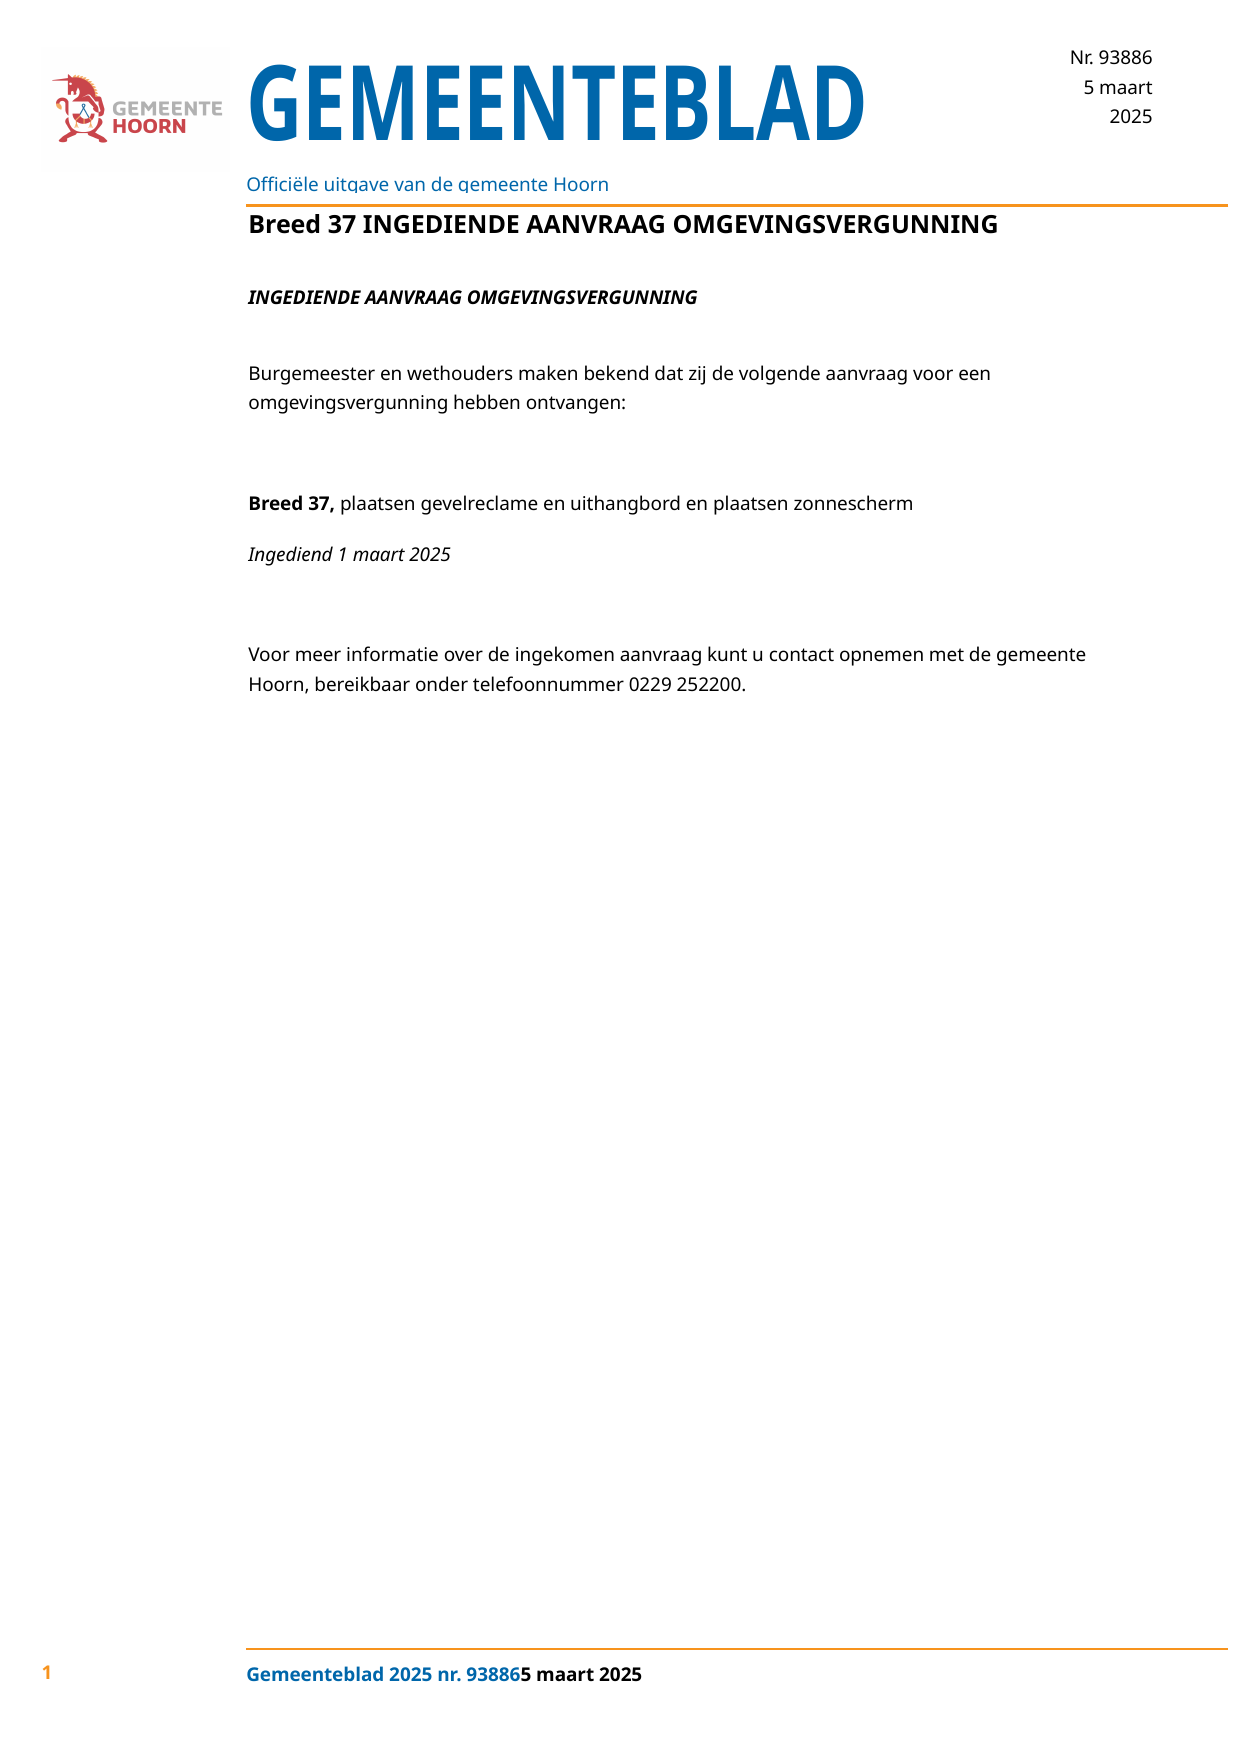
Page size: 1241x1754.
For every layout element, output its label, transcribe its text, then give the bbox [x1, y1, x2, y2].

text Burgemeester en wethouders maken bekend dat zij de volgende aanvraag voor een omgevingsvergunning hebben ontvangen: [248, 360, 1152, 415]
text Ingediend 1 maart 2025 [248, 541, 1152, 567]
text Breed 37, plaatsen gevelreclame en uithangbord en plaatsen zonnescherm [248, 490, 1152, 516]
text INGEDIENDE AANVRAAG OMGEVINGSVERGUNNING [248, 284, 1152, 309]
text Breed 37 INGEDIENDE AANVRAAG OMGEVINGSVERGUNNING [248, 207, 1152, 241]
picture [41, 47, 231, 172]
text Voor meer informatie over de ingekomen aanvraag kunt u contact opnemen met de gemeente Hoorn, bereikbaar onder telefoonnummer 0229 252200. [248, 642, 1152, 697]
